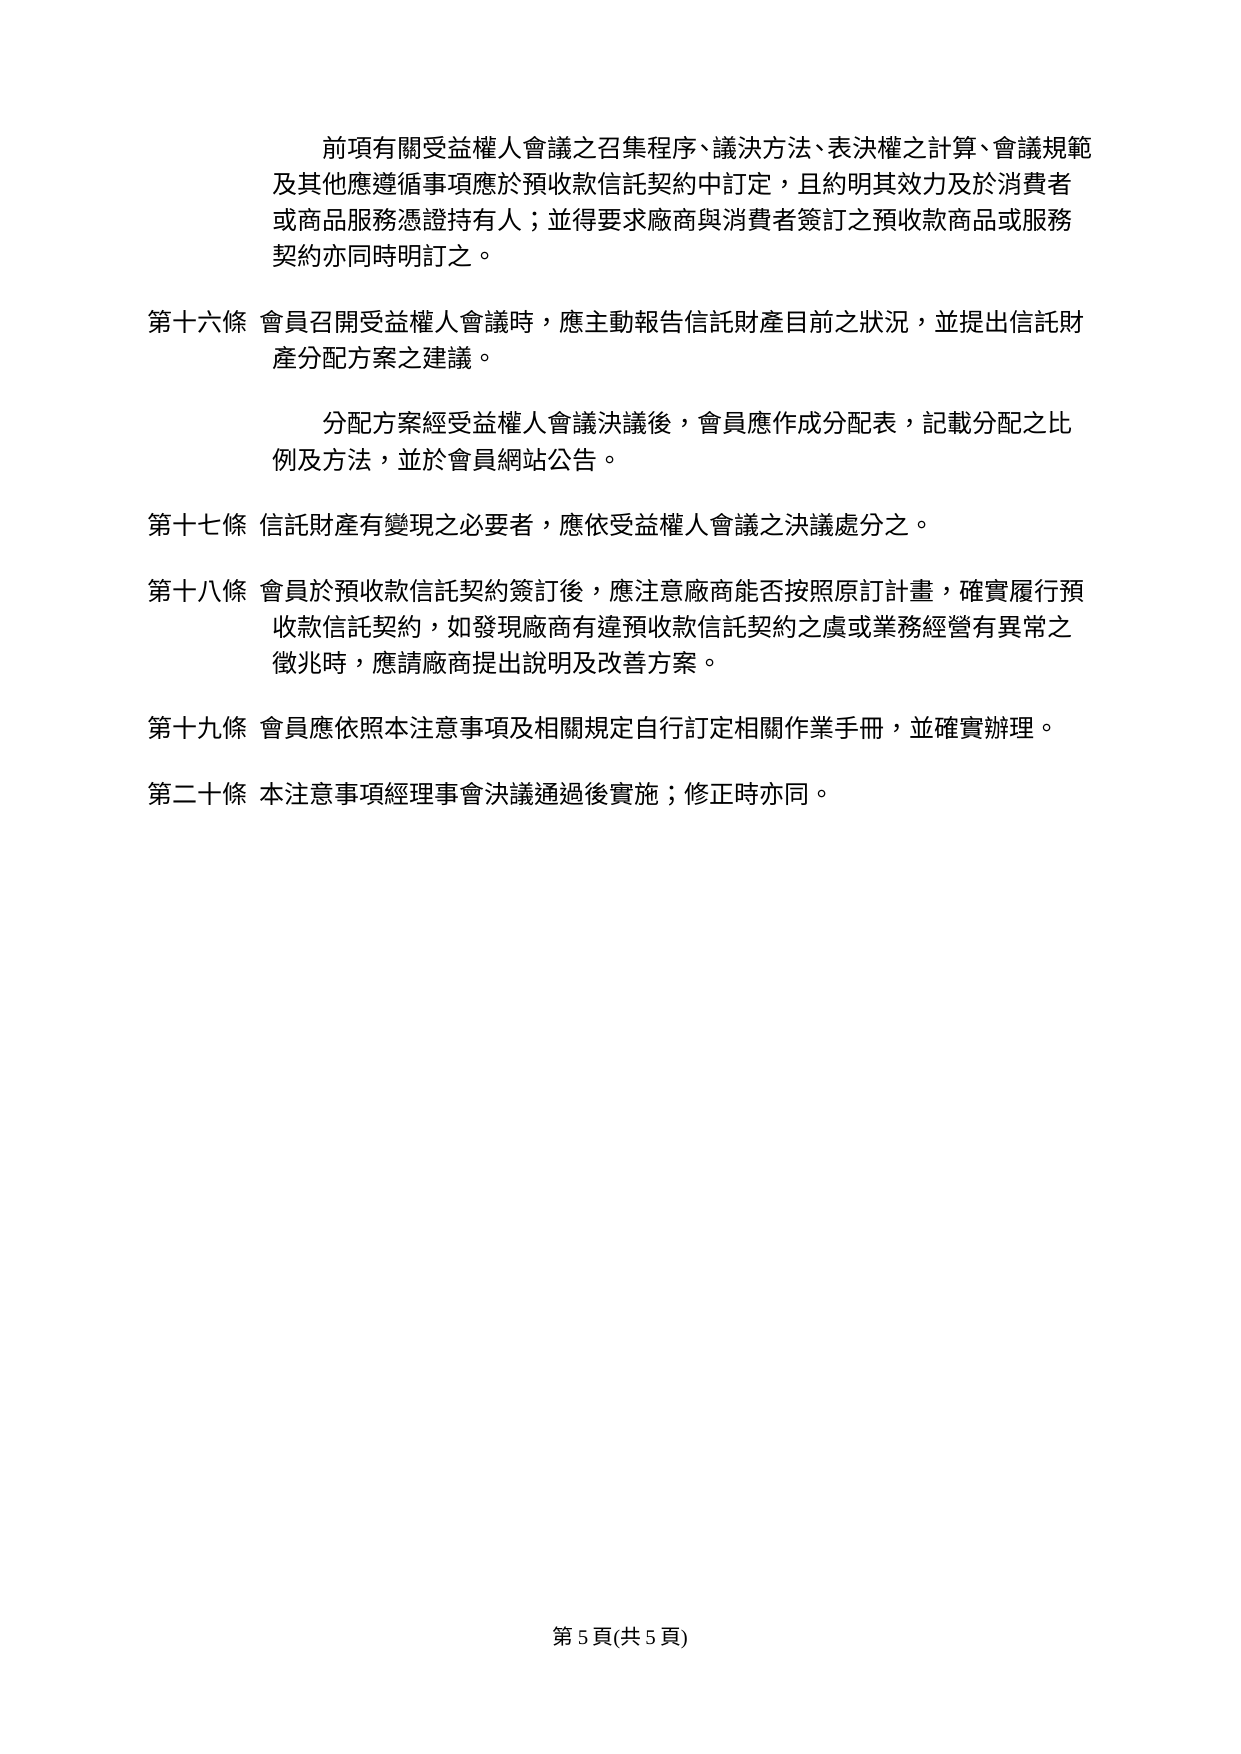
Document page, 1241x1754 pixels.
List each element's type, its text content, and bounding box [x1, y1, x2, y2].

text 前項有關受益權人會議之召集程序、議決方法、表決權之計算、會議規範及其他應遵循事項應於預收款信託契約中訂定，且約明其效力及於消費者或商品服務憑證持有人；並得要求廠商與消費者簽訂之預收款商品或服務契約亦同時明訂之。 [273, 128, 1092, 273]
text 第十八條 會員於預收款信託契約簽訂後，應注意廠商能否按照原訂計畫，確實履行預收款信託契約，如發現廠商有違預收款信託契約之虞或業務經營有異常之徵兆時，應請廠商提出說明及改善方案。 [148, 571, 1092, 680]
text 第十六條 會員召開受益權人會議時，應主動報告信託財產目前之狀況，並提出信託財產分配方案之建議。 [148, 302, 1092, 375]
text 第二十條 本注意事項經理事會決議通過後實施；修正時亦同。 [148, 774, 1092, 811]
text 第十七條 信託財產有變現之必要者，應依受益權人會議之決議處分之。 [148, 506, 1092, 542]
text 第十九條 會員應依照本注意事項及相關規定自行訂定相關作業手冊，並確實辦理。 [148, 709, 1092, 745]
text 分配方案經受益權人會議決議後，會員應作成分配表，記載分配之比例及方法，並於會員網站公告。 [273, 404, 1092, 476]
